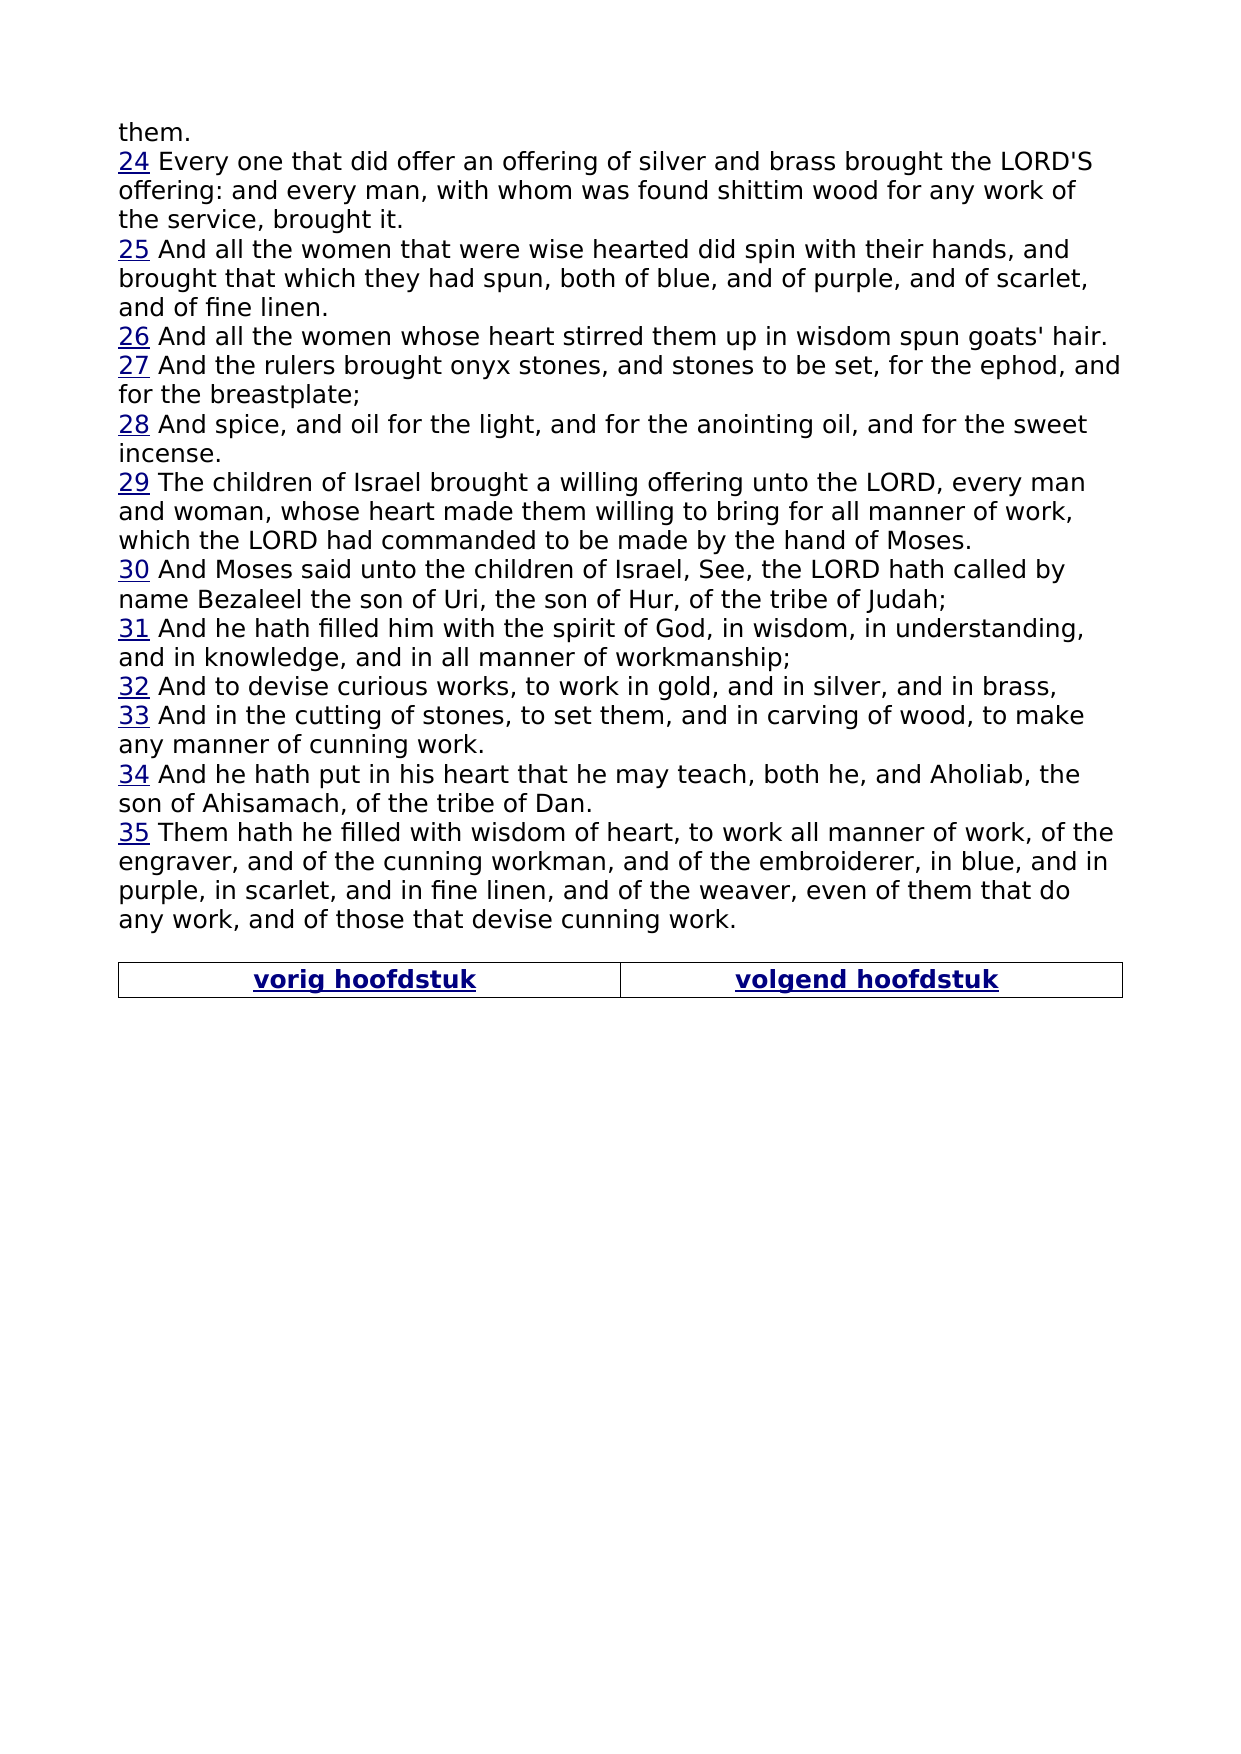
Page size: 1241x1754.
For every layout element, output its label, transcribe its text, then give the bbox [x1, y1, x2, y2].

text them. 24 Every one that did offer an offering of silver and brass brought the LORD'S offering: and every man, with whom was found shittim wood for any work of the service, brought it. 25 And all the women that were wise hearted did spin with their hands, and brought that which they had spun, both of blue, and of purple, and of scarlet, and of fine linen. 26 And all the women whose heart stirred them up in wisdom spun goats' hair. 27 And the rulers brought onyx stones, and stones to be set, for the ephod, and for the breastplate; 28 And spice, and oil for the light, and for the anointing oil, and for the sweet incense. 29 The children of Israel brought a willing offering unto the LORD, every man and woman, whose heart made them willing to bring for all manner of work, which the LORD had commanded to be made by the hand of Moses. 30 And Moses said unto the children of Israel, See, the LORD hath called by name Bezaleel the son of Uri, the son of Hur, of the tribe of Judah; 31 And he hath filled him with the spirit of God, in wisdom, in understanding, and in knowledge, and in all manner of workmanship; 32 And to devise curious works, to work in gold, and in silver, and in brass, 33 And in the cutting of stones, to set them, and in carving of wood, to make any manner of cunning work. 34 And he hath put in his heart that he may teach, both he, and Aholiab, the son of Ahisamach, of the tribe of Dan. 35 Them hath he filled with wisdom of heart, to work all manner of work, of the engraver, and of the cunning workman, and of the embroiderer, in blue, and in purple, in scarlet, and in fine linen, and of the weaver, even of them that do any work, and of those that devise cunning work. [118, 118, 1122, 935]
table_header volgend hoofdstuk [621, 963, 1122, 997]
table_header vorig hoofdstuk [119, 963, 620, 997]
